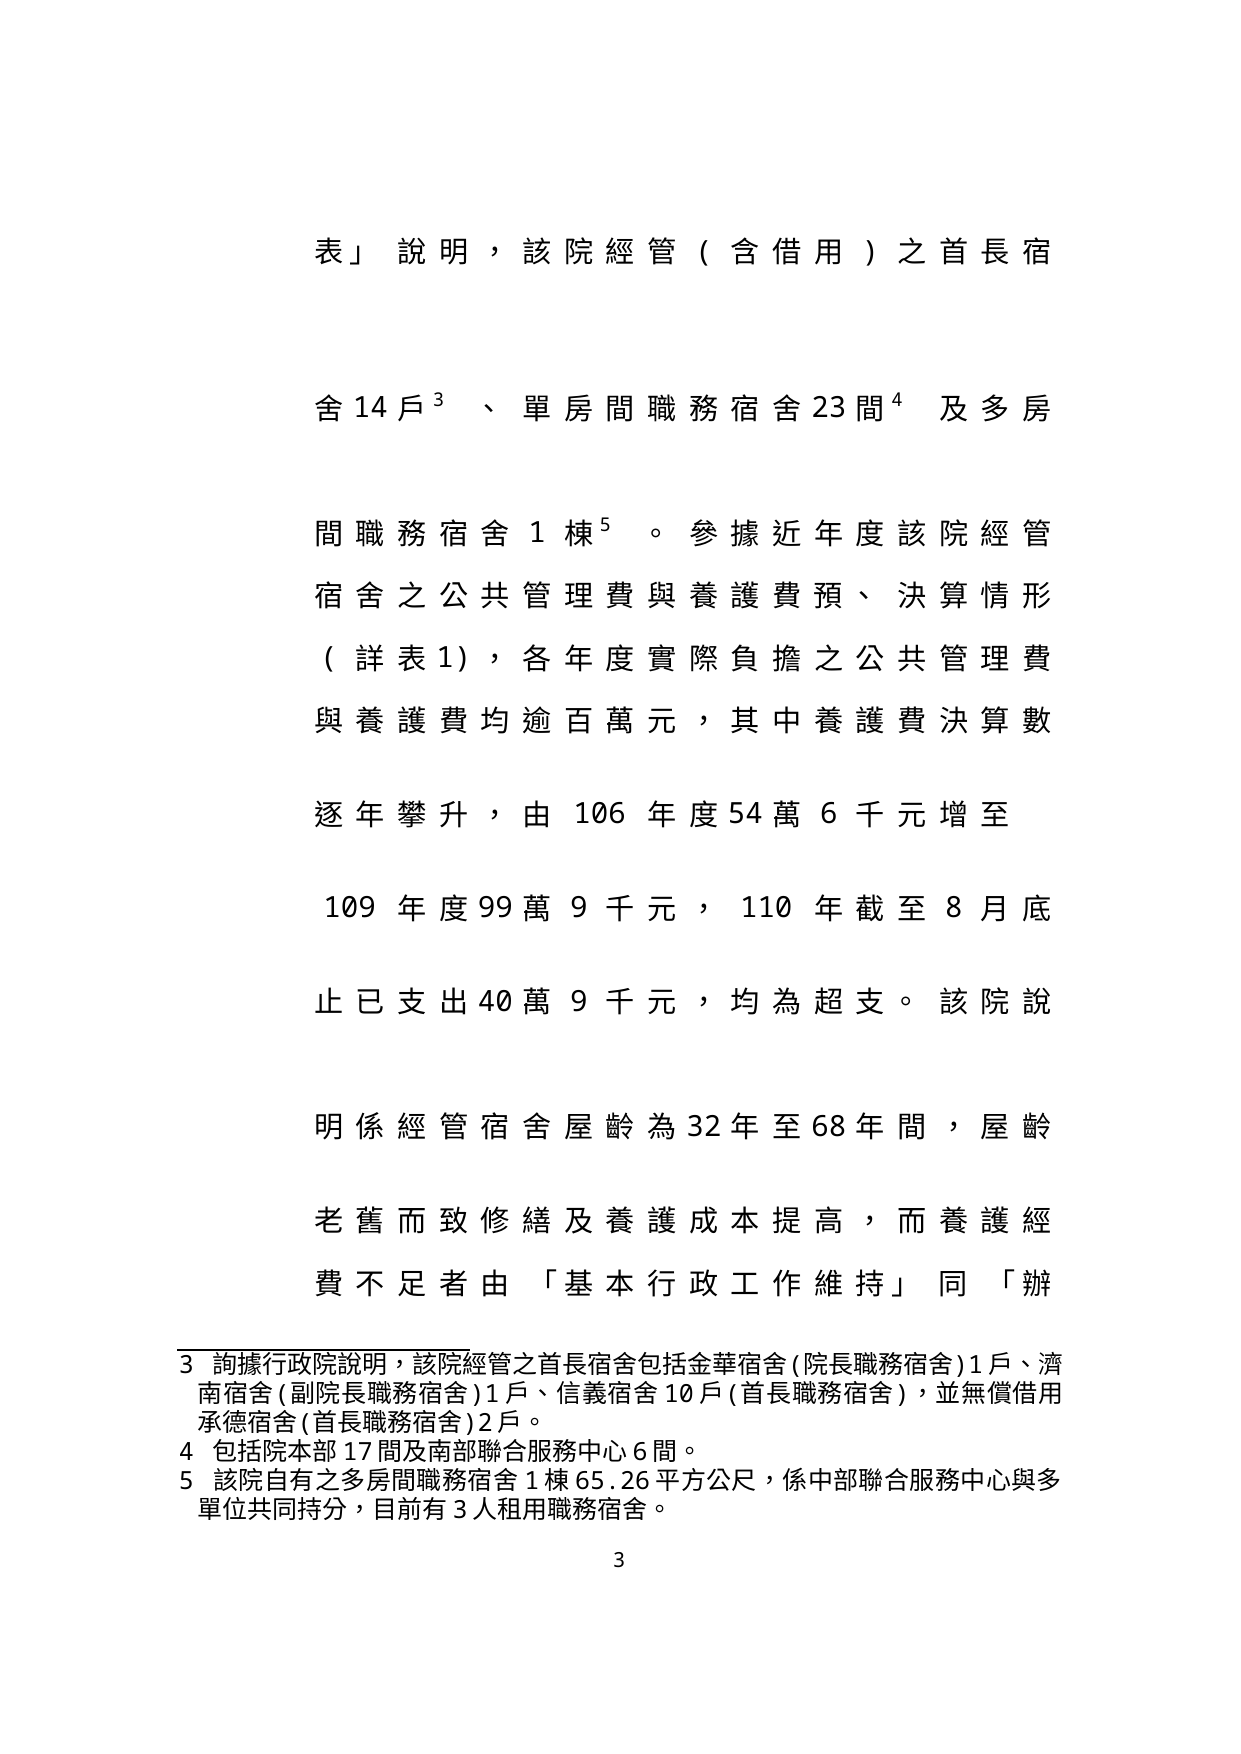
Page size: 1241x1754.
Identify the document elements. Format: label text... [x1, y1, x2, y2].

text 依行政院110年度「現有辦公房舍明細表」說明，該院經管(含借用)之首長宿舍14戶、單房間職務宿舍23間及多房間職務宿舍1棟。參據近年度該院經管宿舍之公共管理費與養護費預、決算情形(詳表1)，各年度實際負擔之公共管理費與養護費均逾百萬元，其中養護費決算數逐年攀升，由106年度54萬6千元增至109年度99萬9千元，110年截至8月底止已支出40萬9千元，均為超支。該院說明係經管宿舍屋齡為32年至68年間，屋齡老舊而致修繕及養護成本提高，而養護經費不足者由「基本行政工作維持」同「辦公房屋與職務宿舍屋頂局部大修、改善漏水、國定古蹟管理維護及其他一次性整修工程等經費280萬元」以為支應；另為維護入住者居家安全及清潔，每年安排消防設施安檢、環境消毒等例行性維護，其修繕及養護費用均於該院預算內支應，未來仍將秉持撙節公帑、適時補俢等原則辦理。鑒於老舊屋齡宿舍支出相關養護費用實有其必要性，允宜覈實編列經費需求，以改善預算超支情形。 [271, 177, 1058, 1302]
text 詢據行政院說明，該院經管之首長宿舍包括金華宿舍(院長職務宿舍)1戶、濟南宿舍(副院長職務宿舍)1戶、信義宿舍10戶(首長職務宿舍)，並無償借用承德宿舍(首長職務宿舍)2戶。 [179, 1350, 1063, 1437]
text 該院自有之多房間職務宿舍1棟65.26平方公尺，係中部聯合服務中心與多單位共同持分，目前有3人租用職務宿舍。 [179, 1466, 1063, 1525]
text 包括院本部17間及南部聯合服務中心6間。 [179, 1437, 1063, 1466]
